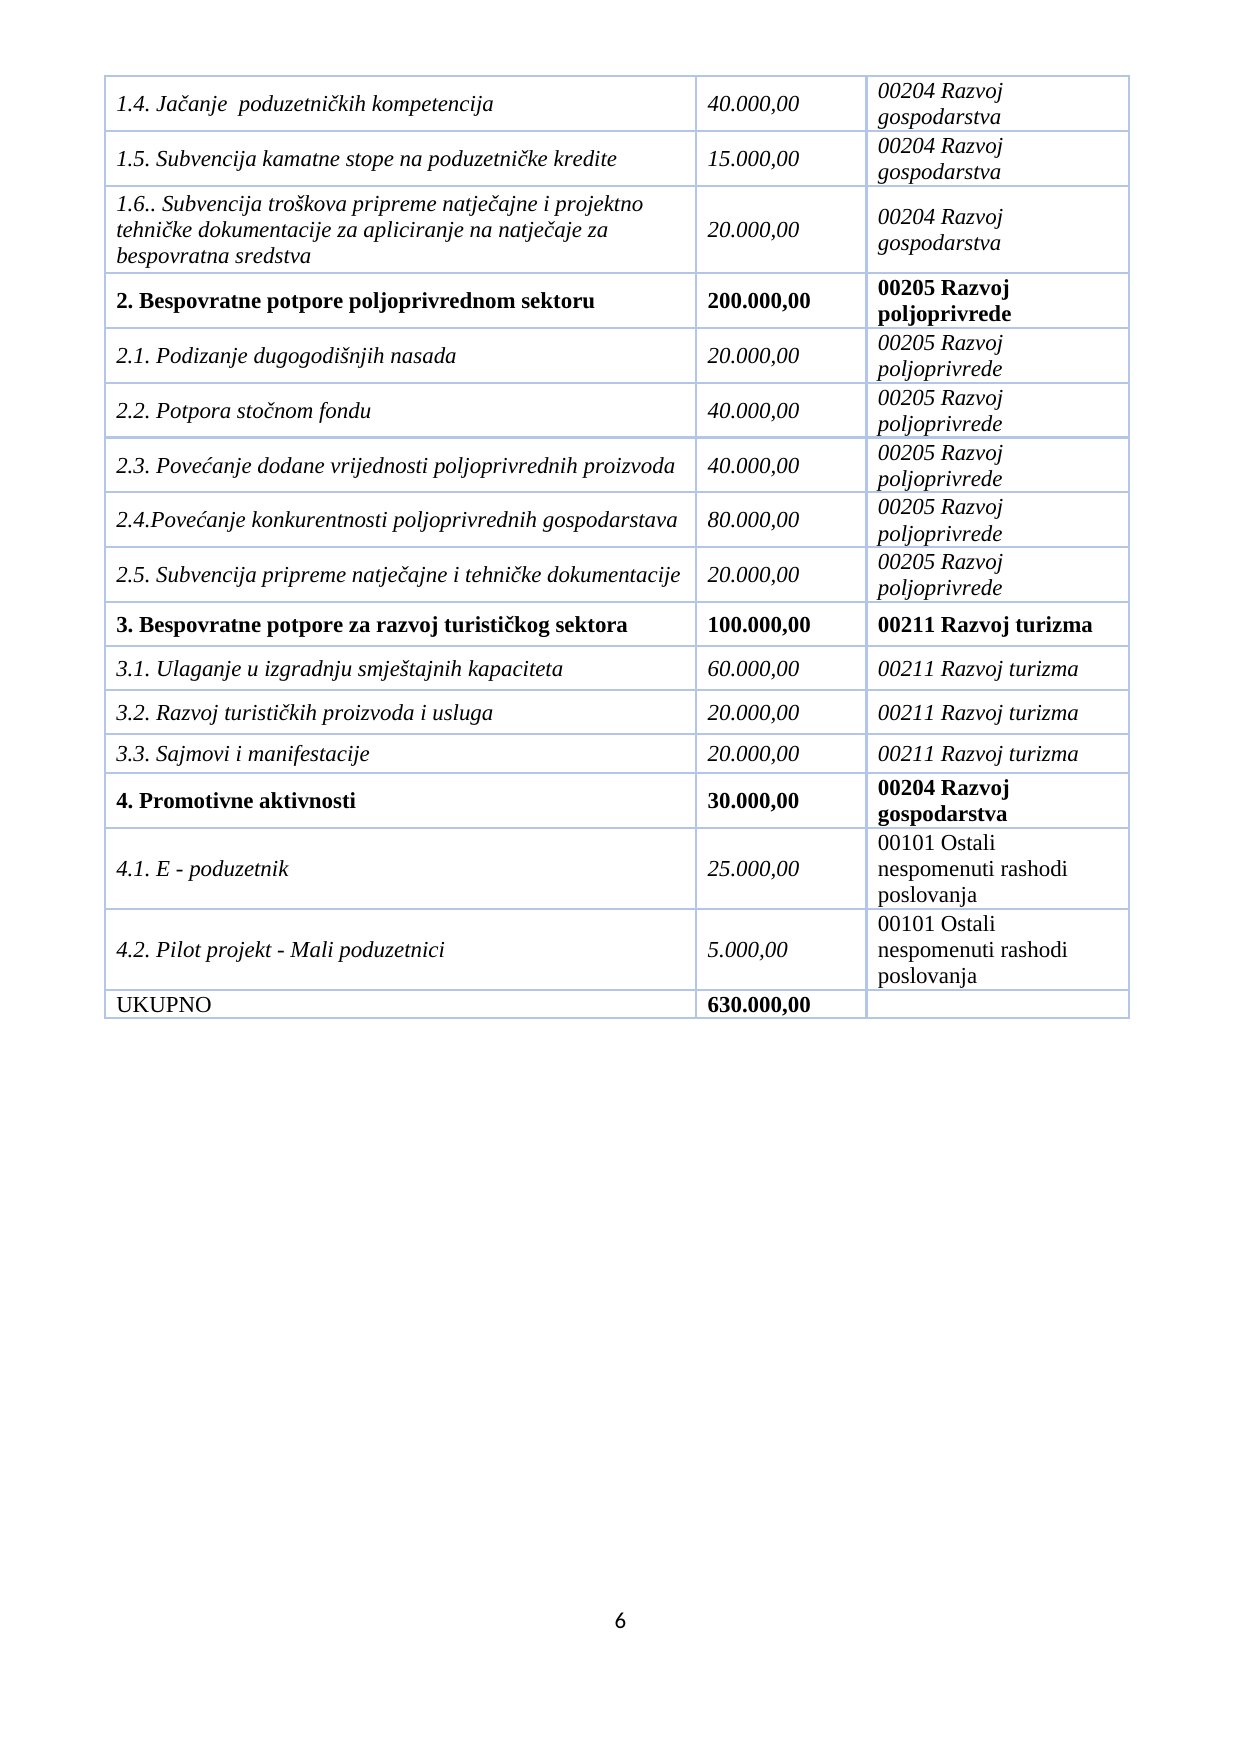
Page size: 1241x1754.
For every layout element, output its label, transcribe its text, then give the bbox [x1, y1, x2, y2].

table_cell 100.000,00 [697, 603, 865, 645]
table_cell 30.000,00 [697, 774, 865, 827]
table_cell 80.000,00 [697, 493, 865, 546]
table_cell 3.3. Sajmovi i manifestacije [106, 735, 695, 772]
table_cell 60.000,00 [697, 647, 865, 689]
table_cell 00205 Razvoj poljoprivrede [868, 274, 1128, 327]
table_cell 00101 Ostali nespomenuti rashodi poslovanja [868, 829, 1128, 908]
table_cell 40.000,00 [697, 384, 865, 436]
table_cell 20.000,00 [697, 187, 865, 272]
table_cell 00205 Razvoj poljoprivrede [868, 384, 1128, 436]
table_cell 20.000,00 [697, 548, 865, 601]
table_cell 00204 Razvoj gospodarstva [868, 77, 1128, 130]
table_cell 2.3. Povećanje dodane vrijednosti poljoprivrednih proizvoda [106, 439, 695, 491]
table_cell 4. Promotivne aktivnosti [106, 774, 695, 827]
table_cell UKUPNO [106, 991, 695, 1017]
table_cell 2. Bespovratne potpore poljoprivrednom sektoru [106, 274, 695, 327]
table_cell 20.000,00 [697, 329, 865, 382]
table_cell 00204 Razvoj gospodarstva [868, 187, 1128, 272]
table_cell 25.000,00 [697, 829, 865, 908]
table_cell 200.000,00 [697, 274, 865, 327]
table_cell 4.2. Pilot projekt - Mali poduzetnici [106, 910, 695, 989]
table_cell 00211 Razvoj turizma [868, 647, 1128, 689]
table_cell 3.2. Razvoj turističkih proizvoda i usluga [106, 691, 695, 733]
table_cell 2.4.Povećanje konkurentnosti poljoprivrednih gospodarstava [106, 493, 695, 546]
table_cell 00205 Razvoj poljoprivrede [868, 548, 1128, 601]
table_cell 4.1. E - poduzetnik [106, 829, 695, 908]
table_cell 00205 Razvoj poljoprivrede [868, 439, 1128, 491]
table_cell 40.000,00 [697, 77, 865, 130]
table_cell 00204 Razvoj gospodarstva [868, 774, 1128, 827]
table_cell 00204 Razvoj gospodarstva [868, 132, 1128, 184]
table_cell 00211 Razvoj turizma [868, 735, 1128, 772]
table_cell 3.1. Ulaganje u izgradnju smještajnih kapaciteta [106, 647, 695, 689]
table_cell 00101 Ostali nespomenuti rashodi poslovanja [868, 910, 1128, 989]
table_cell 20.000,00 [697, 691, 865, 733]
table_cell 5.000,00 [697, 910, 865, 989]
table_cell 2.5. Subvencija pripreme natječajne i tehničke dokumentacije [106, 548, 695, 601]
table_cell 1.4. Jačanje poduzetničkih kompetencija [106, 77, 695, 130]
table_cell 630.000,00 [697, 991, 865, 1017]
table_cell 2.1. Podizanje dugogodišnjih nasada [106, 329, 695, 382]
table_cell 1.6.. Subvencija troškova pripreme natječajne i projektno tehničke dokumentacije za apliciranje na natječaje za bespovratna sredstva [106, 187, 695, 272]
table_cell 40.000,00 [697, 439, 865, 491]
table_cell 00205 Razvoj poljoprivrede [868, 493, 1128, 546]
table_cell 3. Bespovratne potpore za razvoj turističkog sektora [106, 603, 695, 645]
table_cell 15.000,00 [697, 132, 865, 184]
table_cell [868, 991, 1128, 1017]
table_cell 00205 Razvoj poljoprivrede [868, 329, 1128, 382]
table_cell 20.000,00 [697, 735, 865, 772]
table_cell 00211 Razvoj turizma [868, 603, 1128, 645]
table_cell 1.5. Subvencija kamatne stope na poduzetničke kredite [106, 132, 695, 184]
table_cell 2.2. Potpora stočnom fondu [106, 384, 695, 436]
table_cell 00211 Razvoj turizma [868, 691, 1128, 733]
